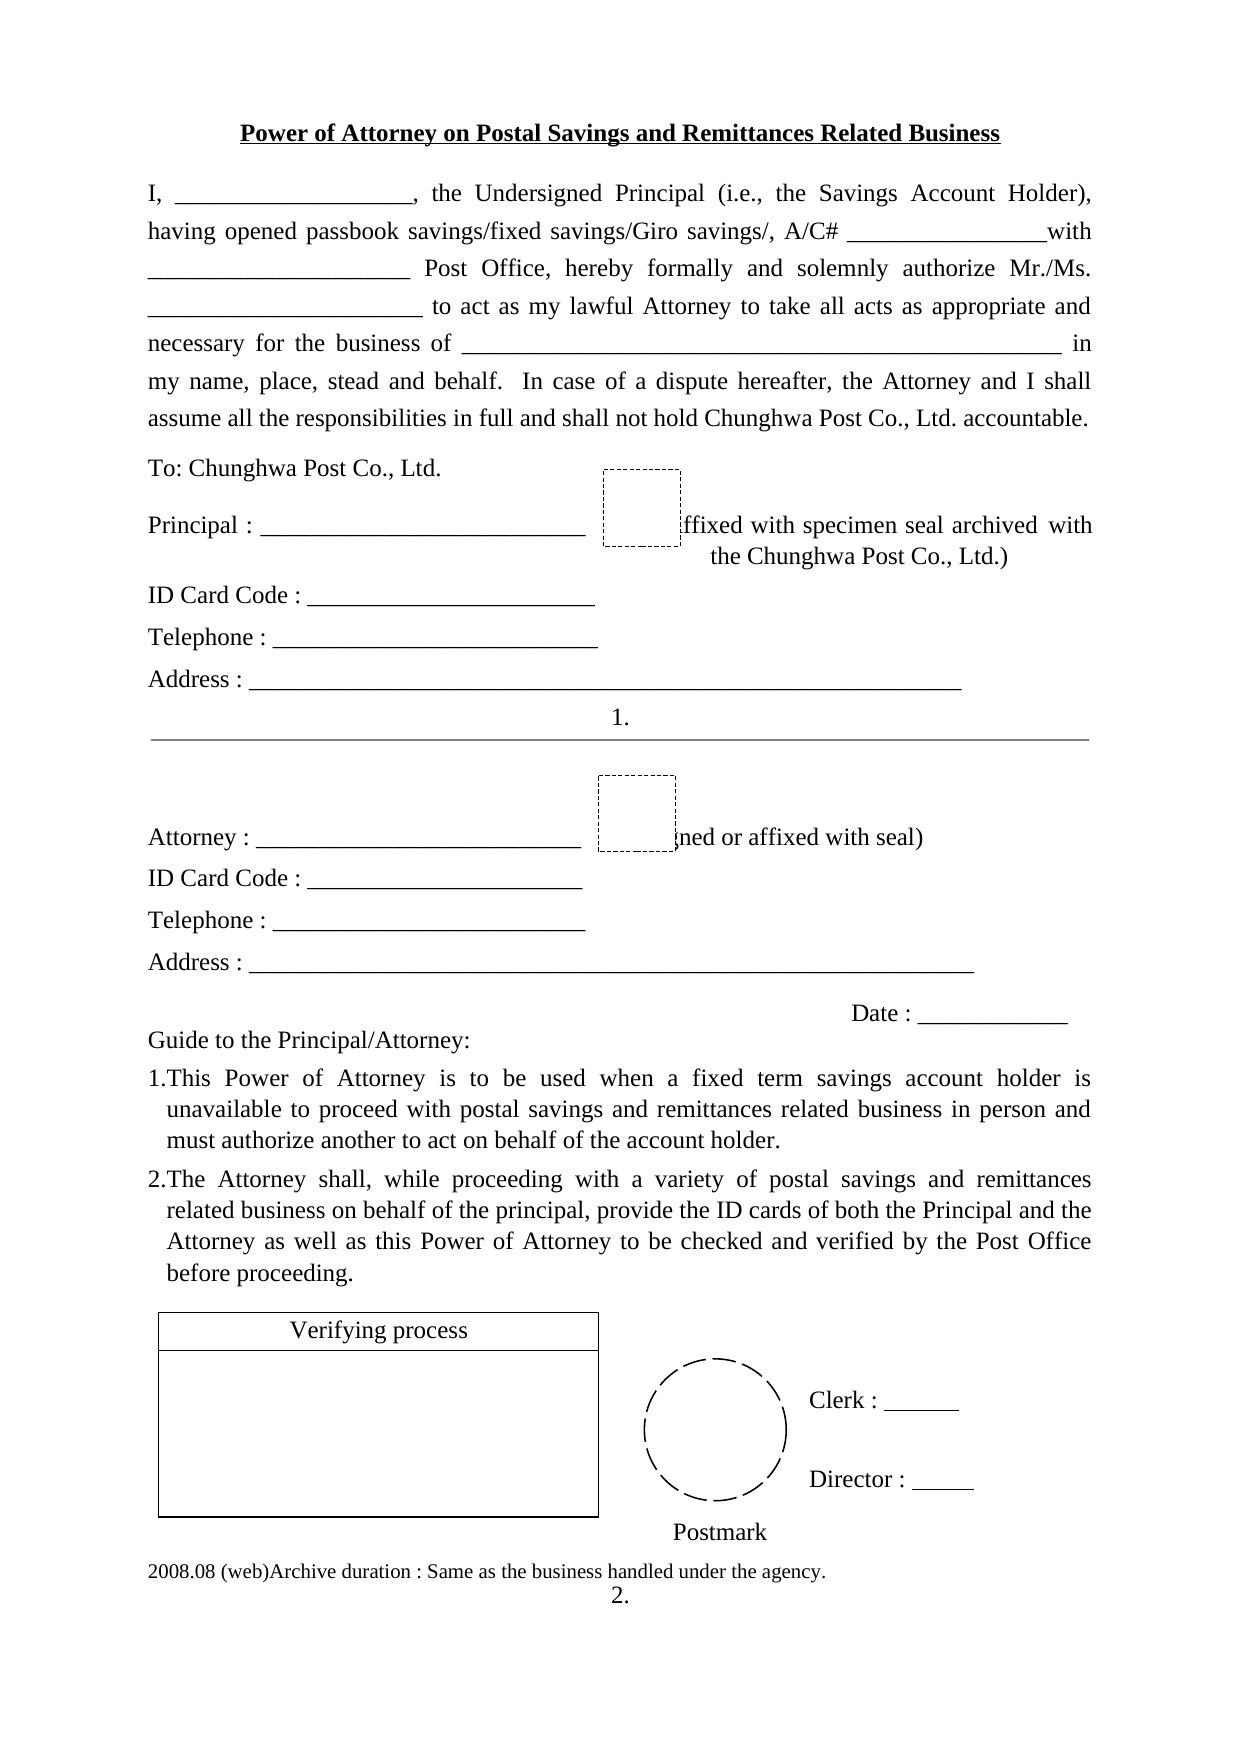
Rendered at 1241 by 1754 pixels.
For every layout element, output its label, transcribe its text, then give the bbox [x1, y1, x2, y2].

text Postmark [673, 1517, 1092, 1546]
text 1. [148, 696, 1092, 733]
text Guide to the Principal/Attorney: [148, 1028, 1092, 1053]
table_header Verifying process [159, 1313, 598, 1350]
text ID Card Code : ______________________ [148, 853, 1092, 895]
text Attorney : __________________________ (Signed or affixed with seal) [148, 812, 1092, 853]
text Power of Attorney on Postal Savings and Remittances Related Business [148, 118, 1092, 147]
text Date : ____________ [148, 991, 1092, 1028]
text 2008.08 (web)Archive duration : Same as the business handled under the agency. [148, 1559, 1092, 1584]
text Telephone : _________________________ [148, 895, 1092, 937]
text 2.The Attorney shall, while proceeding with a variety of postal savings and remittances related business on behalf of the principal, provide the ID cards of both the Principal and the Attorney as well as this Power of Attorney to be checked and verified by the Post Office before proceeding. [148, 1162, 1092, 1287]
text Principal : __________________________ (Affixed with specimen seal archived with the Chunghwa Post Co., Ltd.) [148, 508, 1092, 571]
text Address : _________________________________________________________ [148, 654, 1092, 696]
text Address : __________________________________________________________ [148, 937, 1092, 978]
text ID Card Code : _______________________ [148, 571, 1092, 612]
text I, ___________________, the Undersigned Principal (i.e., the Savings Account Holder), having opened passbook savings/fixed savings/Giro savings/, A/C# ________________with _____________________ Post Office, hereby formally and solemnly authorize Mr./Ms. ______________________ to act as my lawful Attorney to take all acts as appropriate and necessary for the business of ________________________________________________ in my name, place, stead and behalf. In case of a dispute hereafter, the Attorney and I shall assume all the responsibilities in full and shall not hold Chunghwa Post Co., Ltd. accountable. [148, 172, 1092, 434]
text Telephone : __________________________ [148, 612, 1092, 654]
text 1.This Power of Attorney is to be used when a fixed term savings account holder is unavailable to proceed with postal savings and remittances related business in person and must authorize another to act on behalf of the account holder. [148, 1061, 1092, 1155]
table_cell [159, 1351, 598, 1516]
text 2. [148, 1584, 1092, 1609]
text To: Chunghwa Post Co., Ltd. [148, 452, 1092, 483]
